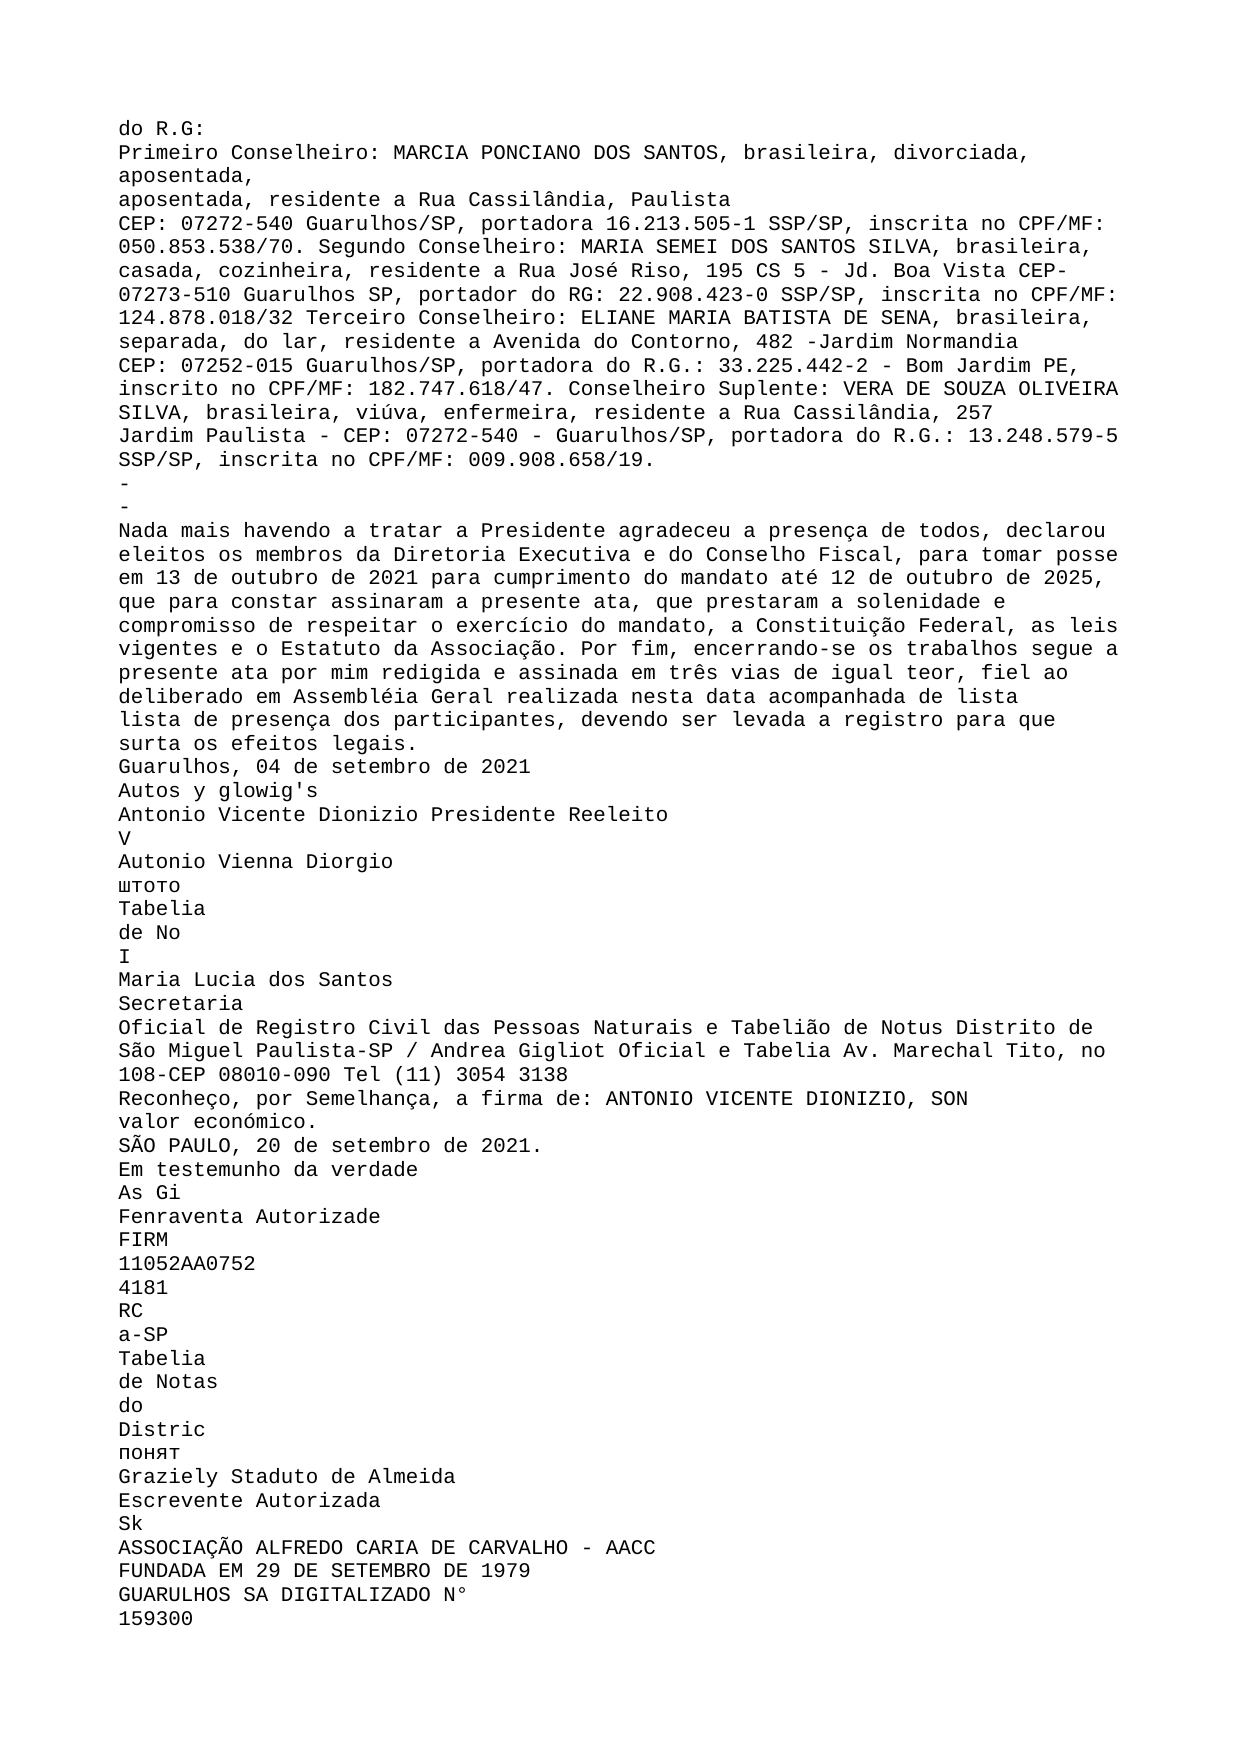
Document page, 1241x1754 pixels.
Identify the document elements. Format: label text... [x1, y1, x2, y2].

text 11052AA0752 [118, 1253, 1122, 1277]
text lista de presença dos participantes, devendo ser levada a registro para que surta os efeitos legais. [118, 709, 1122, 757]
text - [118, 496, 1122, 520]
text Distric [118, 1419, 1122, 1442]
text As Gi [118, 1182, 1122, 1206]
text SÃO PAULO, 20 de setembro de 2021. [118, 1135, 1122, 1158]
text Secretaria [118, 993, 1122, 1017]
text de Notas [118, 1371, 1122, 1395]
text 159300 [118, 1608, 1122, 1631]
text ASSOCIAÇÃO ALFREDO CARIA DE CARVALHO - AACC [118, 1537, 1122, 1561]
text 4181 [118, 1277, 1122, 1300]
text aposentada, residente a Rua Cassilândia, Paulista [118, 189, 1122, 213]
text do [118, 1395, 1122, 1419]
text Maria Lucia dos Santos [118, 969, 1122, 993]
text GUARULHOS SA DIGITALIZADO N° [118, 1584, 1122, 1608]
text Em testemunho da verdade [118, 1158, 1122, 1182]
text Graziely Staduto de Almeida [118, 1466, 1122, 1489]
text Escrevente Autorizada [118, 1489, 1122, 1513]
text Tabelia [118, 898, 1122, 922]
text понят [118, 1442, 1122, 1466]
text Reconheço, por Semelhança, a firma de: ANTONIO VICENTE DIONIZIO, SON [118, 1088, 1122, 1111]
text V [118, 827, 1122, 851]
text штото [118, 875, 1122, 898]
text FUNDADA EM 29 DE SETEMBRO DE 1979 [118, 1561, 1122, 1584]
text Guarulhos, 04 de setembro de 2021 [118, 757, 1122, 780]
text CEP: 07272-540 Guarulhos/SP, portadora 16.213.505-1 SSP/SP, inscrita no CPF/MF: 050.853.538/70. Segundo Conselheiro: MARIA SEMEI DOS SANTOS SILVA, brasileira, casada, cozinheira, residente a Rua José Riso, 195 CS 5 - Jd. Boa Vista CEP- 07273-510 Guarulhos SP, portador do RG: 22.908.423-0 SSP/SP, inscrita no CPF/MF: 124.878.018/32 Terceiro Conselheiro: ELIANE MARIA BATISTA DE SENA, brasileira, separada, do lar, residente a Avenida do Contorno, 482 -Jardim Normandia [118, 213, 1122, 354]
text Autos y glowig's [118, 780, 1122, 804]
text Autonio Vienna Diorgio [118, 851, 1122, 875]
text Sk [118, 1513, 1122, 1537]
text Jardim Paulista - CEP: 07272-540 - Guarulhos/SP, portadora do R.G.: 13.248.579-5 SSP/SP, inscrita no CPF/MF: 009.908.658/19. [118, 426, 1122, 473]
text - [118, 473, 1122, 496]
text FIRM [118, 1229, 1122, 1253]
text Fenraventa Autorizade [118, 1206, 1122, 1229]
text Tabelia [118, 1348, 1122, 1371]
text do R.G: [118, 118, 1122, 142]
text CEP: 07252-015 Guarulhos/SP, portadora do R.G.: 33.225.442-2 - Bom Jardim PE, inscrito no CPF/MF: 182.747.618/47. Conselheiro Suplente: VERA DE SOUZA OLIVEIRA SILVA, brasileira, viúva, enfermeira, residente a Rua Cassilândia, 257 [118, 354, 1122, 426]
text Antonio Vicente Dionizio Presidente Reeleito [118, 804, 1122, 827]
text I [118, 946, 1122, 969]
text valor económico. [118, 1111, 1122, 1135]
text de No [118, 922, 1122, 946]
text a-SP [118, 1324, 1122, 1348]
text Nada mais havendo a tratar a Presidente agradeceu a presença de todos, declarou eleitos os membros da Diretoria Executiva e do Conselho Fiscal, para tomar posse em 13 de outubro de 2021 para cumprimento do mandato até 12 de outubro de 2025, que para constar assinaram a presente ata, que prestaram a solenidade e compromisso de respeitar o exercício do mandato, a Constituição Federal, as leis vigentes e o Estatuto da Associação. Por fim, encerrando-se os trabalhos segue a presente ata por mim redigida e assinada em três vias de igual teor, fiel ao deliberado em Assembléia Geral realizada nesta data acompanhada de lista [118, 520, 1122, 709]
text Oficial de Registro Civil das Pessoas Naturais e Tabelião de Notus Distrito de São Miguel Paulista-SP / Andrea Gigliot Oficial e Tabelia Av. Marechal Tito, no 108-CEP 08010-090 Tel (11) 3054 3138 [118, 1017, 1122, 1088]
text RC [118, 1300, 1122, 1324]
text Primeiro Conselheiro: MARCIA PONCIANO DOS SANTOS, brasileira, divorciada, aposentada, [118, 142, 1122, 189]
